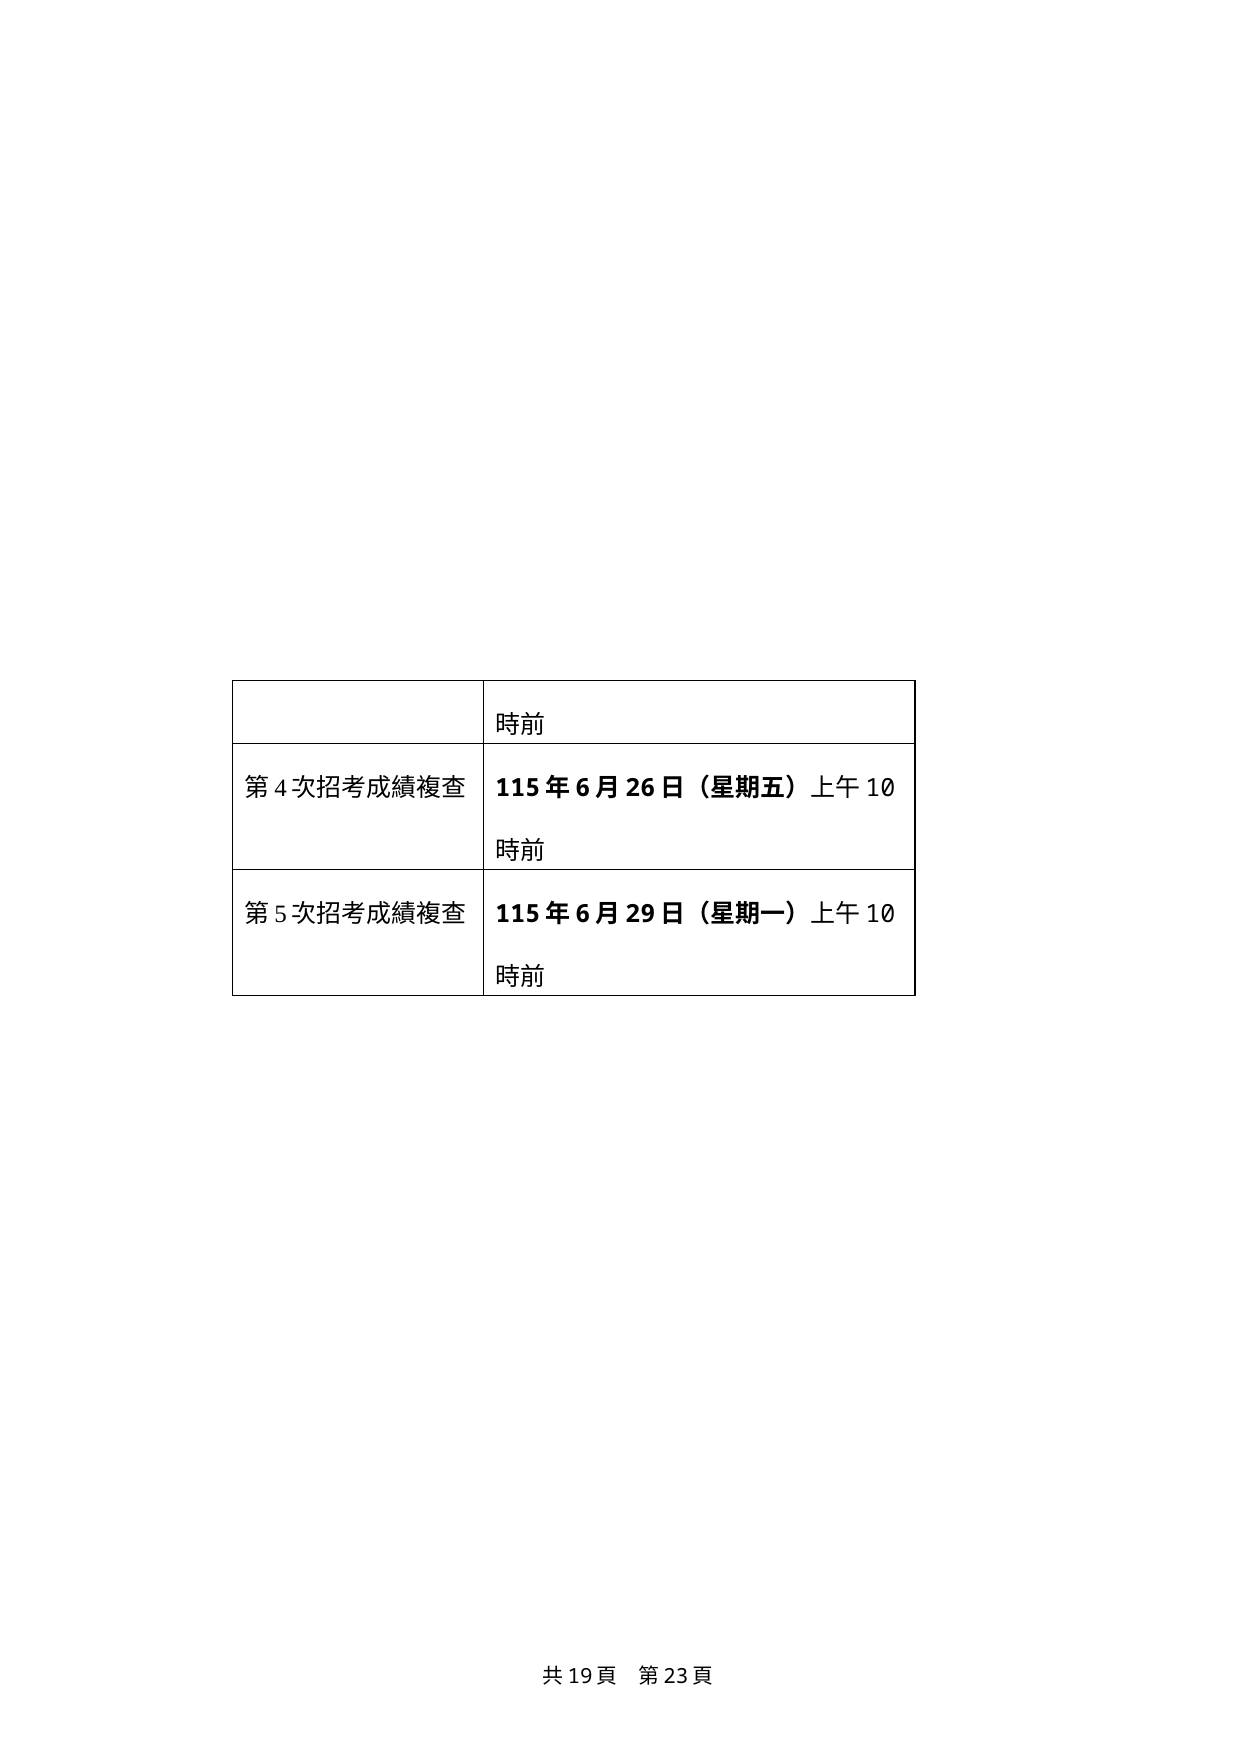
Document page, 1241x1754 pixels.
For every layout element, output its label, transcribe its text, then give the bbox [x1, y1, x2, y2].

table_cell 第5次招考成績複查 [233, 870, 483, 995]
table_cell 第4次招考成績複查 [233, 744, 483, 869]
table_cell 115年6月26日（星期五）上午10時前 [484, 744, 914, 869]
table_cell [233, 681, 483, 743]
table_cell 115年6月29日（星期一）上午10時前 [484, 870, 914, 995]
table_cell 時前 [484, 681, 914, 743]
